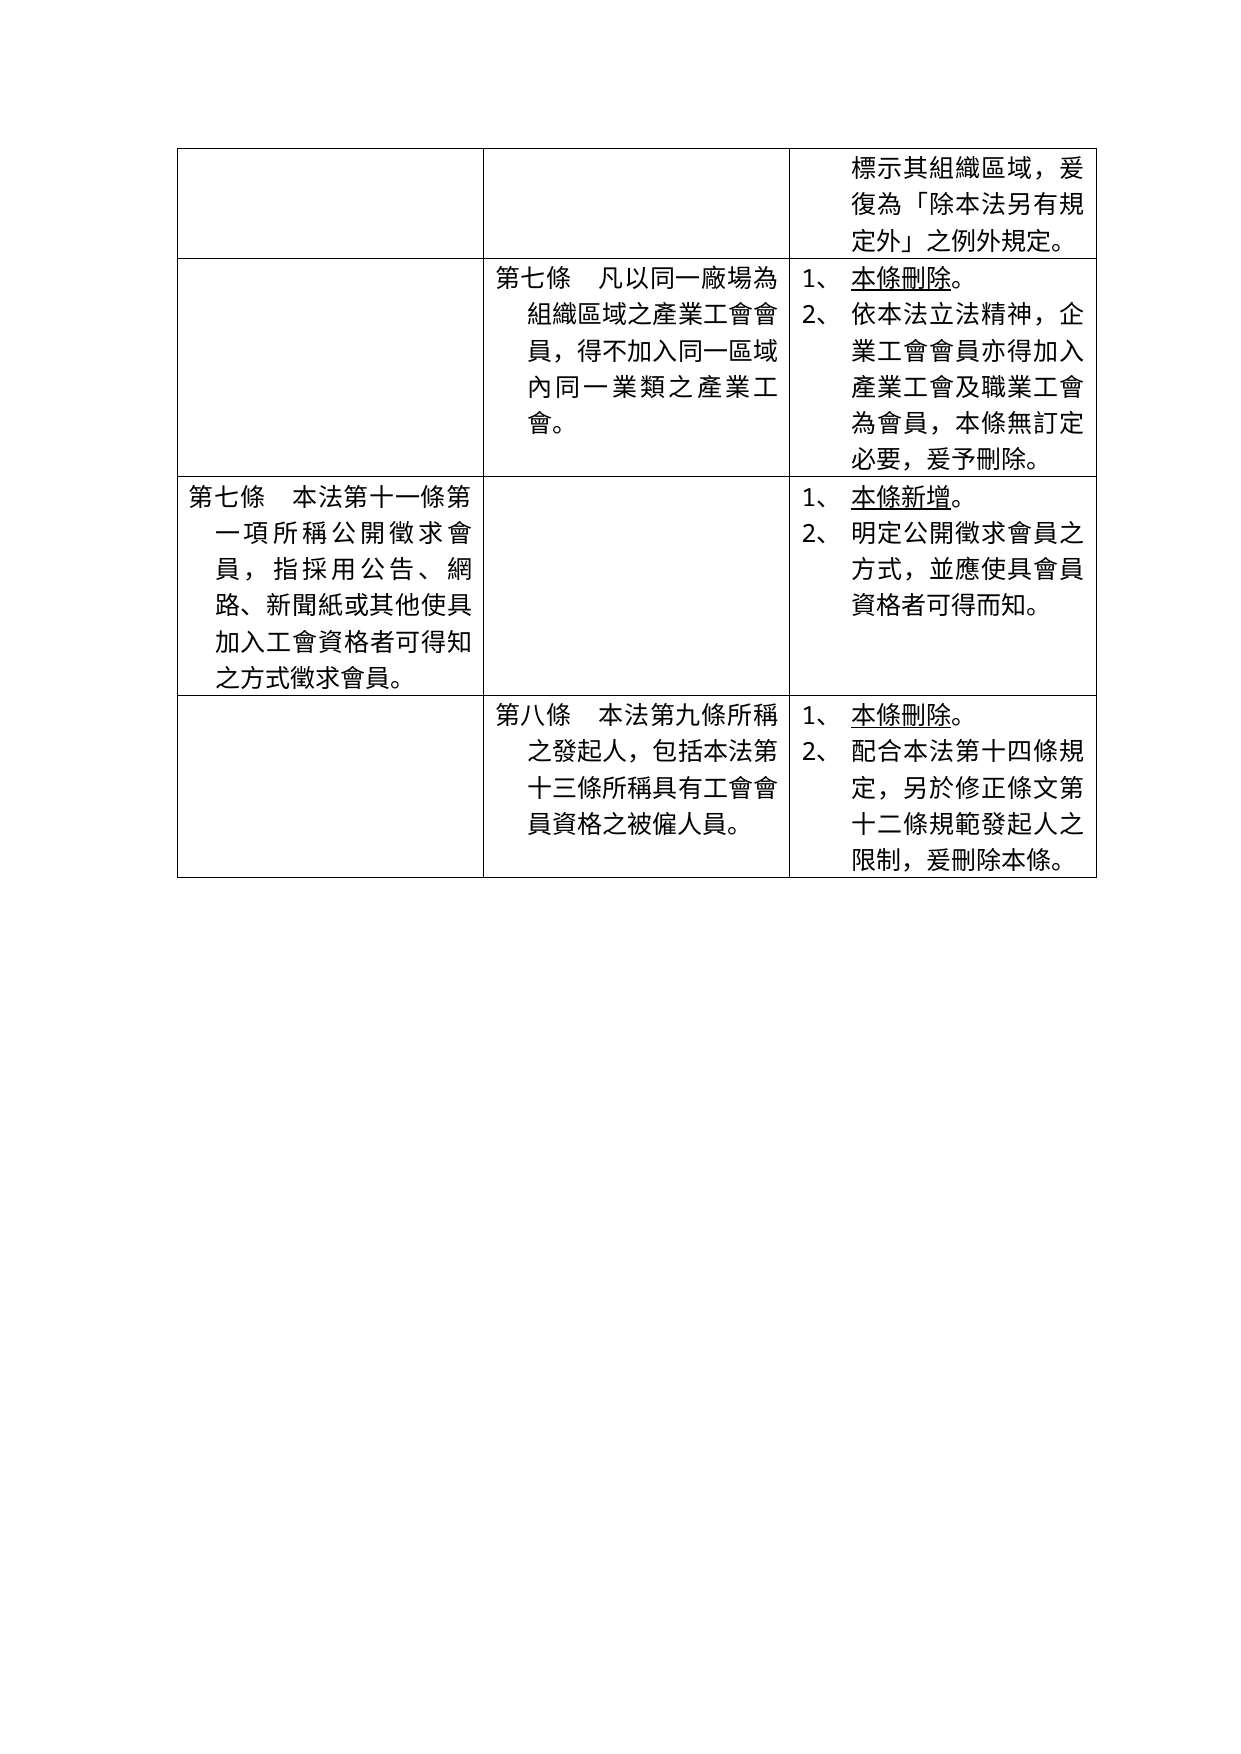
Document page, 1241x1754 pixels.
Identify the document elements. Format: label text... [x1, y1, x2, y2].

table_cell [178, 259, 483, 476]
table_cell [484, 477, 789, 694]
table_cell 第七條 凡以同一廠場為組織區域之產業工會會員，得不加入同一區域內同一業類之產業工會。 [484, 259, 789, 476]
table_cell [178, 696, 483, 877]
table_cell 本條刪除。 配合本法第十四條規定，另於修正條文第十二條規範發起人之限制，爰刪除本條。 [790, 696, 1096, 877]
table_cell 第八條 本法第九條所稱之發起人，包括本法第十三條所稱具有工會會員資格之被僱人員。 [484, 696, 789, 877]
table_cell 標示其組織區域，爰復為「除本法另有規定外」之例外規定。 [790, 149, 1096, 257]
table_cell 第七條 本法第十一條第一項所稱公開徵求會員，指採用公告、網路、新聞紙或其他使具加入工會資格者可得知之方式徵求會員。 [178, 477, 483, 694]
table_cell [484, 149, 789, 257]
table_cell 本條刪除。 依本法立法精神，企業工會會員亦得加入產業工會及職業工會為會員，本條無訂定必要，爰予刪除。 [790, 259, 1096, 476]
table_cell 本條新增。 明定公開徵求會員之方式，並應使具會員資格者可得而知。 [790, 477, 1096, 694]
table_cell [178, 149, 483, 257]
